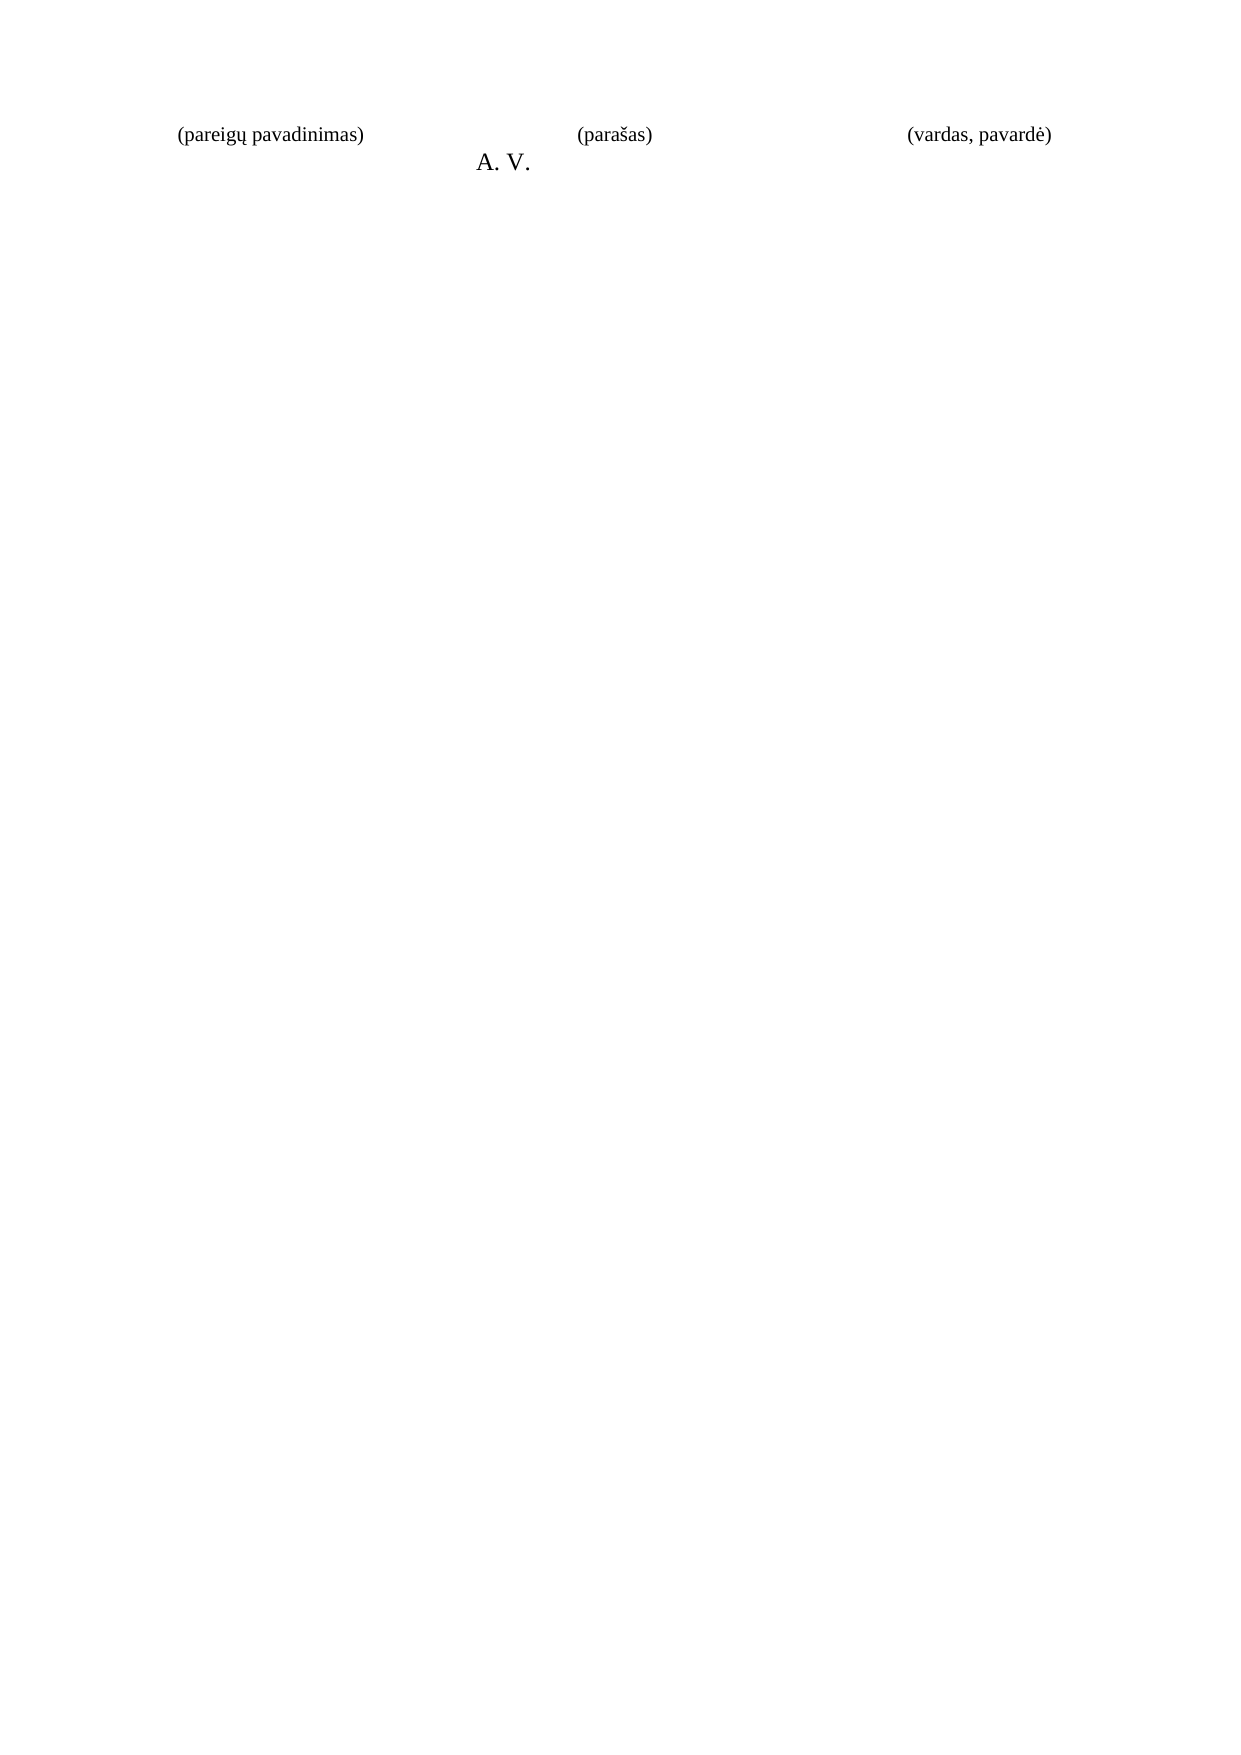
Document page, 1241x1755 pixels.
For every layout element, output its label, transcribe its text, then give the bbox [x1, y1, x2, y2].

text (pareigų pavadinimas) (parašas) (vardas, pavardė) [177, 118, 1181, 147]
text A. V. [417, 147, 1181, 176]
